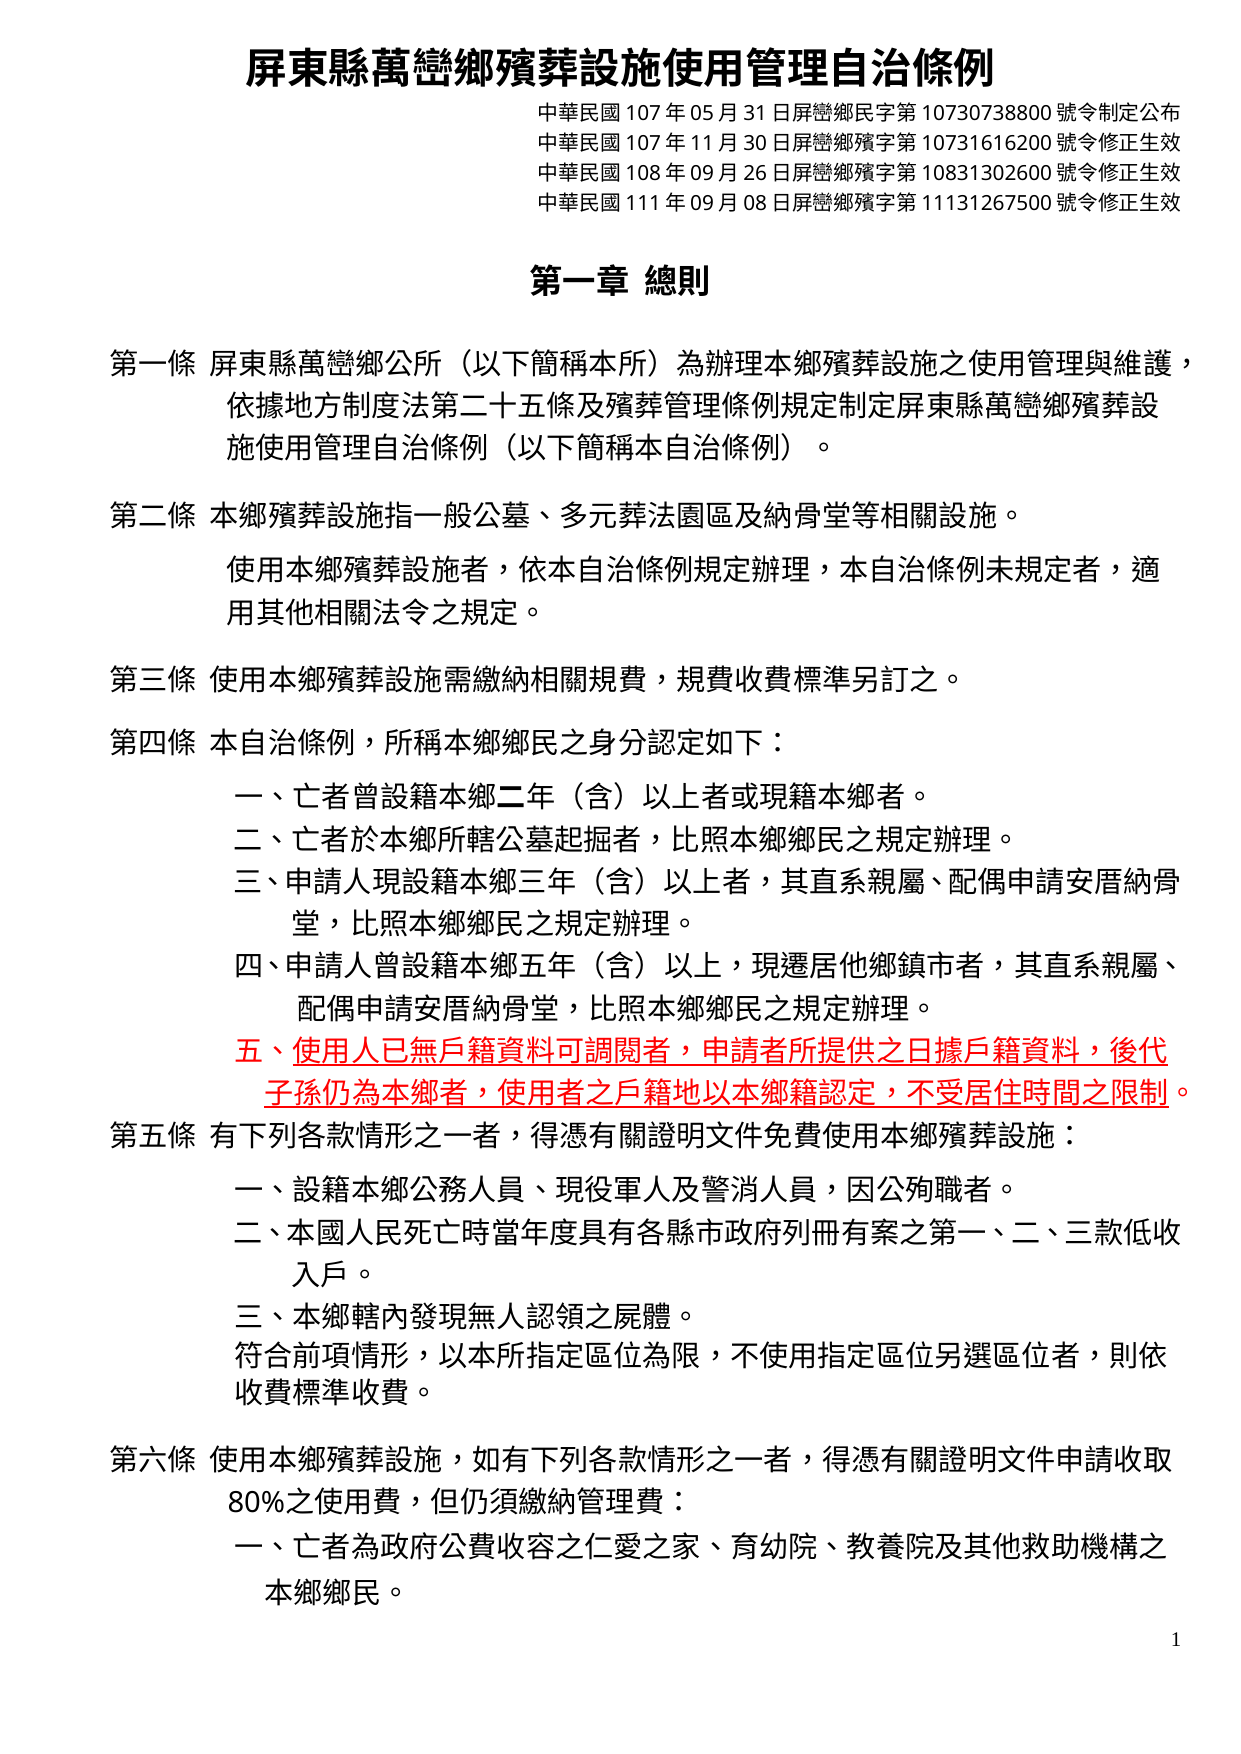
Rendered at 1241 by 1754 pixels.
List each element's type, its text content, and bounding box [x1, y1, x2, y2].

text 中華民國108年09月26日屏巒鄉殯字第10831302600號令修正生效 [59, 156, 1181, 187]
text 第一條 屏東縣萬巒鄉公所（以下簡稱本所）為辦理本鄉殯葬設施之使用管理與維護，依據地方制度法第二十五條及殯葬管理條例規定制定屏東縣萬巒鄉殯葬設施使用管理自治條例（以下簡稱本自治條例）。 [109, 340, 1181, 467]
text 第一章 總則 [59, 254, 1181, 303]
text 符合前項情形，以本所指定區位為限，不使用指定區位另選區位者，則依收費標準收費。 [234, 1336, 1181, 1411]
text 中華民國111年09月08日屏巒鄉殯字第11131267500號令修正生效 [59, 187, 1181, 217]
text 第二條 本鄉殯葬設施指一般公墓、多元葬法園區及納骨堂等相關設施。 [109, 492, 1181, 534]
text 三、本鄉轄內發現無人認領之屍體。 [234, 1294, 1181, 1336]
text 第六條 使用本鄉殯葬設施，如有下列各款情形之一者，得憑有關證明文件申請收取80%之使用費，但仍須繳納管理費： [109, 1436, 1181, 1521]
text 三、申請人現設籍本鄉三年（含）以上者，其直系親屬、配偶申請安厝納骨堂，比照本鄉鄉民之規定辦理。 [233, 858, 1181, 943]
text 子孫仍為本鄉者，使用者之戶籍地以本鄉籍認定，不受居住時間之限制。 [234, 1070, 1181, 1112]
text 五、使用人已無戶籍資料可調閱者，申請者所提供之日據戶籍資料，後代 [234, 1027, 1181, 1070]
text 中華民國107年05月31日屏巒鄉民字第10730738800號令制定公布 [59, 96, 1181, 126]
text 屏東縣萬巒鄉殯葬設施使用管理自治條例 [59, 35, 1181, 96]
text 中華民國107年11月30日屏巒鄉殯字第10731616200號令修正生效 [59, 126, 1181, 156]
text 一、設籍本鄉公務人員、現役軍人及警消人員，因公殉職者。 [59, 1167, 1181, 1209]
text 第五條 有下列各款情形之一者，得憑有關證明文件免費使用本鄉殯葬設施： [109, 1112, 1181, 1154]
text 一、亡者曾設籍本鄉二年（含）以上者或現籍本鄉者。 [59, 774, 1181, 816]
text 本鄉鄉民。 [59, 1567, 1181, 1612]
text 四、申請人曾設籍本鄉五年（含）以上，現遷居他鄉鎮市者，其直系親屬、配偶申請安厝納骨堂，比照本鄉鄉民之規定辦理。 [234, 943, 1181, 1027]
text 第三條 使用本鄉殯葬設施需繳納相關規費，規費收費標準另訂之。 [109, 656, 1181, 699]
text 二、本國人民死亡時當年度具有各縣市政府列冊有案之第一、二、三款低收入戶。 [233, 1209, 1181, 1294]
text 二、亡者於本鄉所轄公墓起掘者，比照本鄉鄉民之規定辦理。 [233, 816, 1181, 858]
text 一、亡者為政府公費收容之仁愛之家、育幼院、教養院及其他救助機構之 [59, 1521, 1181, 1567]
text 使用本鄉殯葬設施者，依本自治條例規定辦理，本自治條例未規定者，適用其他相關法令之規定。 [227, 547, 1181, 631]
text 第四條 本自治條例，所稱本鄉鄉民之身分認定如下： [109, 724, 1181, 761]
